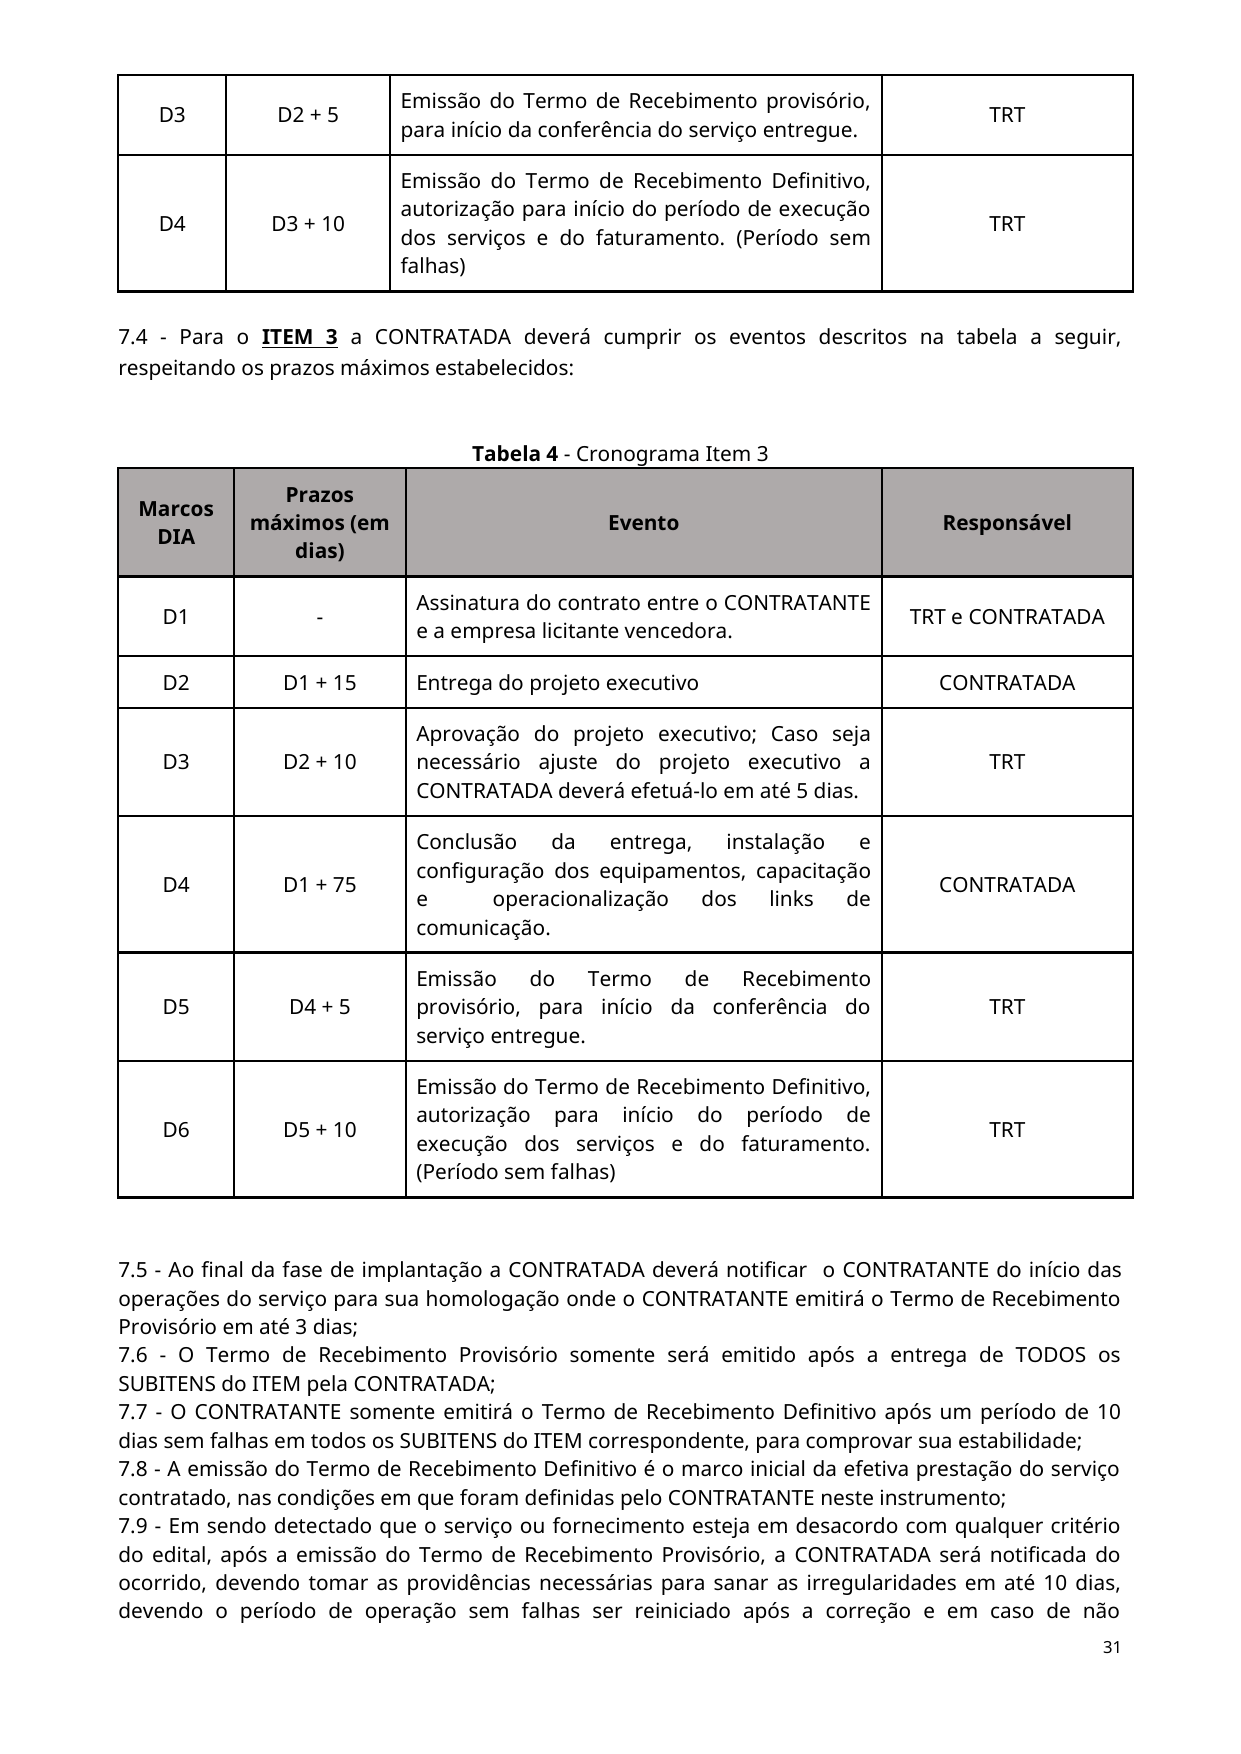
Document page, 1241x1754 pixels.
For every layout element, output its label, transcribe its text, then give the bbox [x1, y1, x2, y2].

table_cell CONTRATADA [883, 657, 1132, 707]
table_cell Aprovação do projeto executivo; Caso seja necessário ajuste do projeto executivo a CONTRATADA deverá efetuá-lo em até 5 dias. [407, 709, 881, 815]
table_cell TRT [883, 954, 1132, 1060]
table_cell D3 [119, 709, 233, 815]
table_cell TRT e CONTRATADA [883, 578, 1132, 655]
table_cell TRT [883, 76, 1132, 154]
table_cell CONTRATADA [883, 817, 1132, 951]
table_cell D5 [119, 954, 233, 1060]
table_cell Emissão do Termo de Recebimento provisório, para início da conferência do serviço entregue. [391, 76, 881, 154]
table_header Prazos máximos (em dias) [235, 469, 405, 575]
table_cell D2 [119, 657, 233, 707]
table_cell D2 + 5 [227, 76, 389, 154]
table_cell D1 [119, 578, 233, 655]
table_cell Assinatura do contrato entre o CONTRATANTE e a empresa licitante vencedora. [407, 578, 881, 655]
table_cell Emissão do Termo de Recebimento Definitivo, autorização para início do período de execução dos serviços e do faturamento. (Período sem falhas) [407, 1062, 881, 1196]
text Tabela 4 - Cronograma Item 3 [118, 439, 1122, 467]
table_cell D6 [119, 1062, 233, 1196]
text 7.5 - Ao final da fase de implantação a CONTRATADA deverá notificar o CONTRATANTE do início das operações do serviço para sua homologação onde o CONTRATANTE emitirá o Termo de Recebimento Provisório em até 3 dias; [118, 1255, 1122, 1341]
table_cell D2 + 10 [235, 709, 405, 815]
table_header Responsável [883, 469, 1132, 575]
table_cell Entrega do projeto executivo [407, 657, 881, 707]
table_header Marcos DIA [119, 469, 233, 575]
text 7.4 - Para o ITEM 3 a CONTRATADA deverá cumprir os eventos descritos na tabela a seguir, respeitando os prazos máximos estabelecidos: [118, 322, 1122, 381]
table_cell Conclusão da entrega, instalação e configuração dos equipamentos, capacitação e operacionalização dos links de comunicação. [407, 817, 881, 951]
table_cell D4 [119, 156, 225, 290]
table_cell TRT [883, 156, 1132, 290]
table_cell D5 + 10 [235, 1062, 405, 1196]
table_cell D3 + 10 [227, 156, 389, 290]
table_cell TRT [883, 709, 1132, 815]
table_cell D1 + 75 [235, 817, 405, 951]
table_cell D3 [119, 76, 225, 154]
text 7.8 - A emissão do Termo de Recebimento Definitivo é o marco inicial da efetiva prestação do serviço contratado, nas condições em que foram definidas pelo CONTRATANTE neste instrumento; [118, 1454, 1122, 1511]
text 7.6 - O Termo de Recebimento Provisório somente será emitido após a entrega de TODOS os SUBITENS do ITEM pela CONTRATADA; [118, 1341, 1122, 1397]
table_cell Emissão do Termo de Recebimento provisório, para início da conferência do serviço entregue. [407, 954, 881, 1060]
table_cell D4 [119, 817, 233, 951]
table_cell D4 + 5 [235, 954, 405, 1060]
text 7.9 - Em sendo detectado que o serviço ou fornecimento esteja em desacordo com qualquer critério do edital, após a emissão do Termo de Recebimento Provisório, a CONTRATADA será notificada do ocorrido, devendo tomar as providências necessárias para sanar as irregularidades em até 10 dias, devendo o período de operação sem falhas ser reiniciado após a correção e em caso de não [118, 1511, 1122, 1625]
text 7.7 - O CONTRATANTE somente emitirá o Termo de Recebimento Definitivo após um período de 10 dias sem falhas em todos os SUBITENS do ITEM correspondente, para comprovar sua estabilidade; [118, 1397, 1122, 1454]
table_cell TRT [883, 1062, 1132, 1196]
table_cell Emissão do Termo de Recebimento Definitivo, autorização para início do período de execução dos serviços e do faturamento. (Período sem falhas) [391, 156, 881, 290]
table_header Evento [407, 469, 881, 575]
table_cell D1 + 15 [235, 657, 405, 707]
table_cell - [235, 578, 405, 655]
